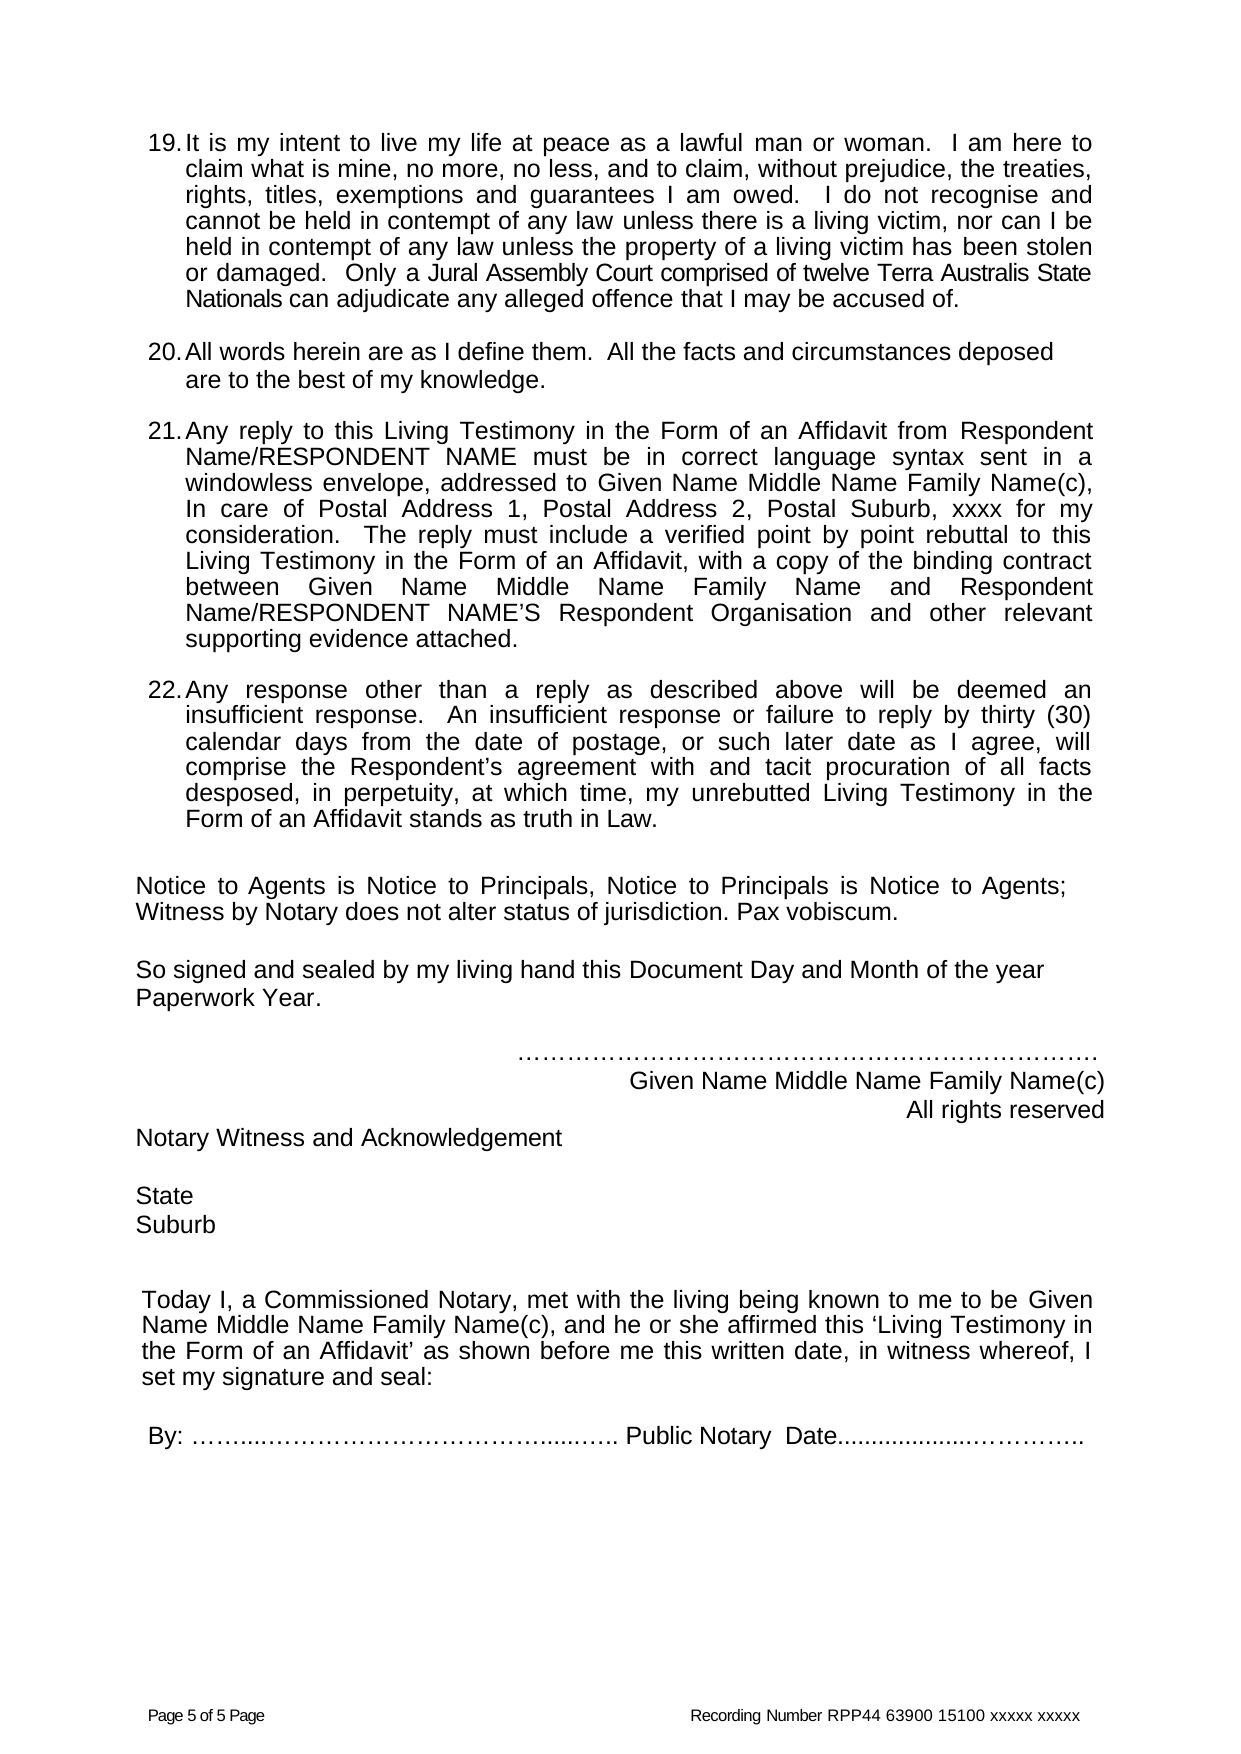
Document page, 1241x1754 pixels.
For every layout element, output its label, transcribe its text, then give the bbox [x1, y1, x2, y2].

text Suburb [135, 1210, 1105, 1238]
list All words herein are as I define them. All the facts and circumstances deposed are to the best of my knowledge. [148, 336, 1093, 394]
text ……………………………………………………………. Given Name Middle Name Family Name(c) All rights reserved [135, 1037, 1105, 1123]
list Any reply to this Living Testimony in the Form of an Affidavit from Respondent Name/Respondent Name must be in correct language syntax sent in a windowless envelope, addressed to Given Name Middle Name Family Name(c), In care of Postal Address 1, Postal Address 2, Postal Suburb, xxxx for my consideration. The reply must include a verified point by point rebuttal to this Living Testimony in the Form of an Affidavit, with a copy of the binding contract between Given Name Middle Name Family Name and Respondent Name/Respondent Name’s Respondent Organisation and other relevant supporting evidence attached. [148, 419, 1093, 652]
list It is my intent to live my life at peace as a lawful man or woman. I am here to claim what is mine, no more, no less, and to claim, without prejudice, the treaties, rights, titles, exemptions and guarantees I am owed. I do not recognise and cannot be held in contempt of any law unless there is a living victim, nor can I be held in contempt of any law unless the property of a living victim has been stolen or damaged. Only a Jural Assembly Court comprised of twelve Terra Australis State Nationals can adjudicate any alleged offence that I may be accused of. [148, 131, 1093, 313]
list Any response other than a reply as described above will be deemed an insufficient response. An insufficient response or failure to reply by thirty (30) calendar days from the date of postage, or such later date as I agree, will comprise the Respondent’s agreement with and tacit procuration of all facts desposed, in perpetuity, at which time, my unrebutted Living Testimony in the Form of an Affidavit stands as truth in Law. [148, 677, 1093, 833]
text State [135, 1181, 1105, 1210]
text Notary Witness and Acknowledgement [135, 1123, 1105, 1152]
text By: ……....……………………………......….. Public Notary Date....................………….. [148, 1421, 1105, 1450]
text Notice to Agents is Notice to Principals, Notice to Principals is Notice to Agents; Witness by Notary does not alter status of jurisdiction. Pax vobiscum. [135, 873, 1105, 925]
text So signed and sealed by my living hand this Document Day and Month of the year Paperwork Year. [135, 955, 1104, 1012]
text Today I, a Commissioned Notary, met with the living being known to me to be Given Name Middle Name Family Name(c), and he or she affirmed this ‘Living Testimony in the Form of an Affidavit’ as shown before me this written date, in witness whereof, I set my signature and seal: [141, 1287, 1093, 1391]
